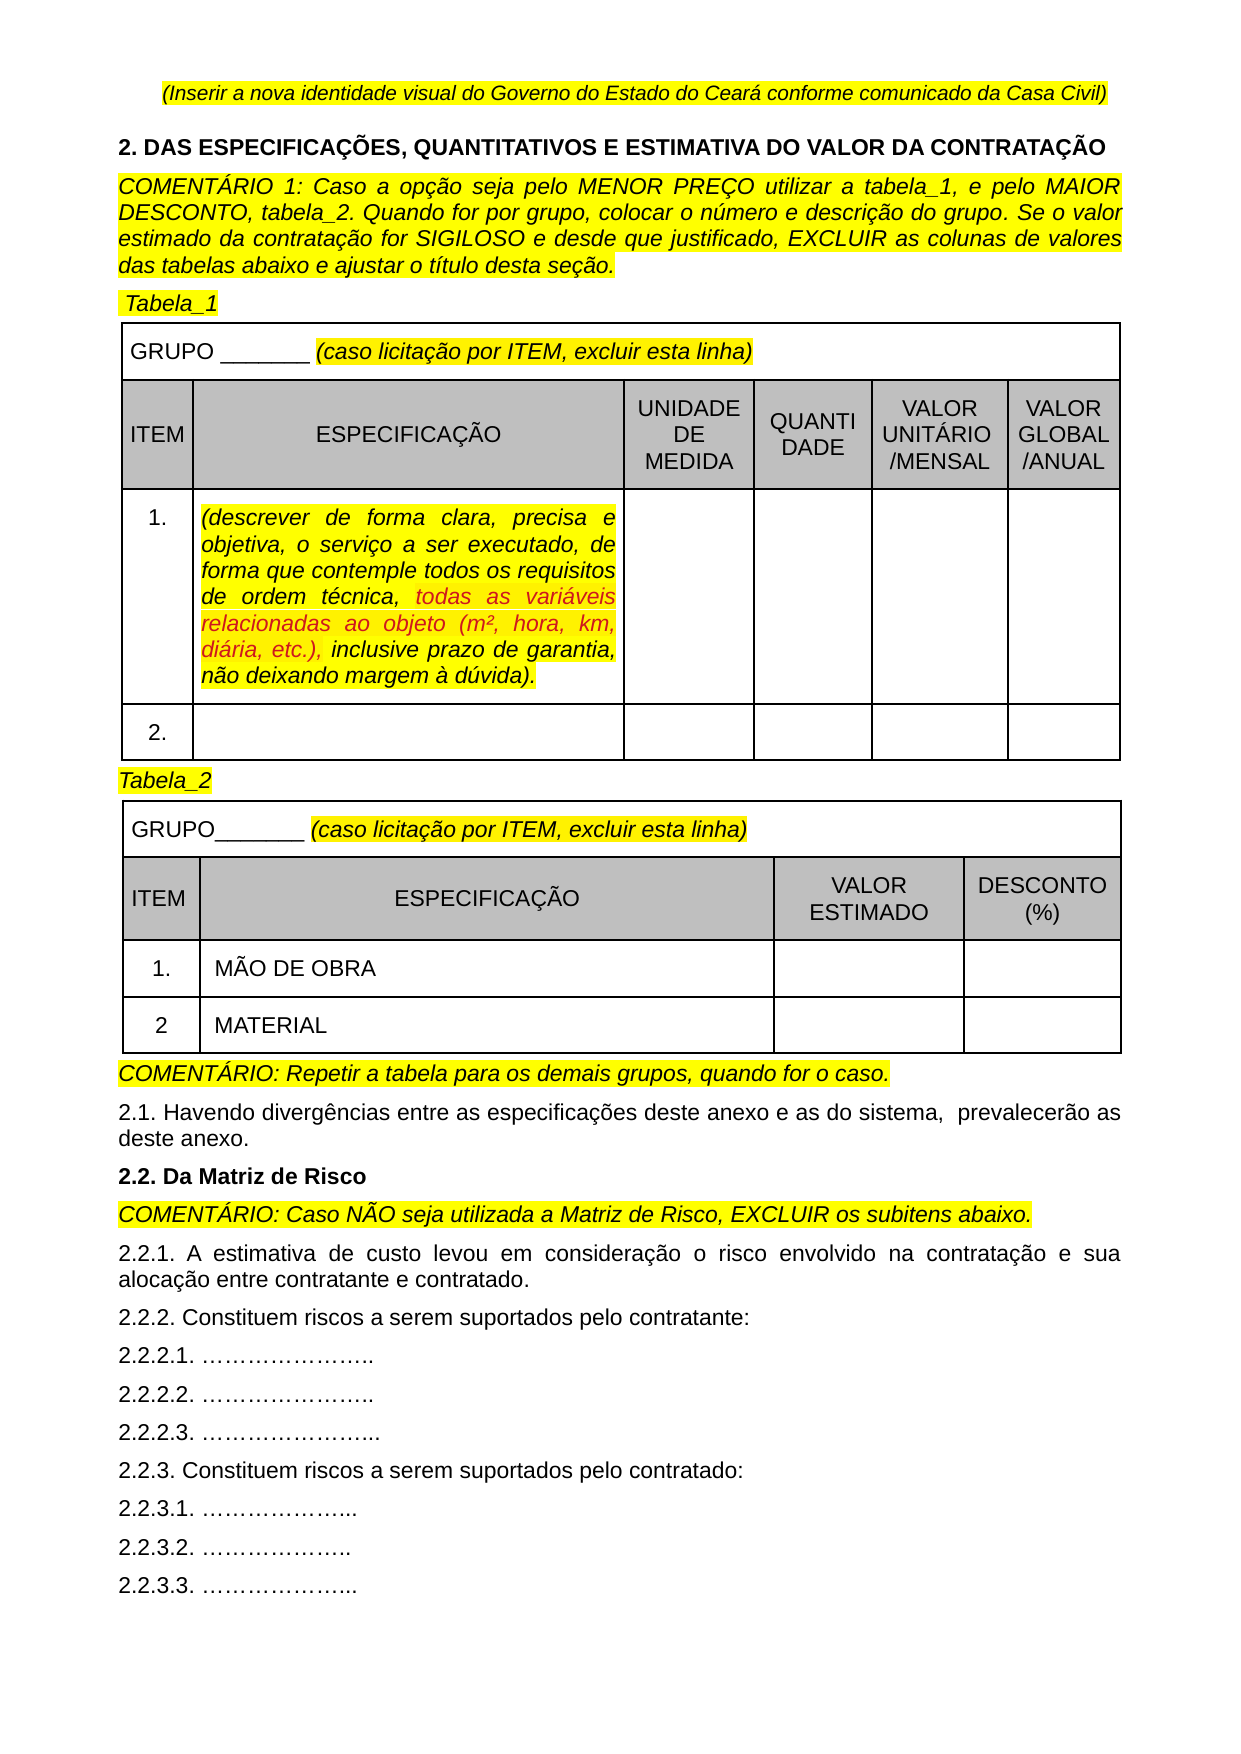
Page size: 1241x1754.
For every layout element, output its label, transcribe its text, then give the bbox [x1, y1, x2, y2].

text 2.2.2. Constituem riscos a serem suportados pelo contratante: [118, 1304, 1122, 1330]
table_cell [1009, 705, 1119, 759]
table_cell VALOR GLOBAL /ANUAL [1009, 381, 1119, 488]
table_cell [965, 941, 1120, 996]
text 2.2.3.2. ……………….. [118, 1533, 1122, 1560]
table_cell [775, 998, 963, 1052]
table_cell [873, 705, 1007, 759]
text 2. DAS ESPECIFICAÇÕES, QUANTITATIVOS E ESTIMATIVA DO VALOR DA CONTRATAÇÃO [118, 134, 1122, 161]
text COMENTÁRIO: Caso NÃO seja utilizada a Matriz de Risco, EXCLUIR os subitens abaixo. [118, 1201, 1122, 1228]
table_cell [625, 490, 753, 703]
text Tabela_1 [118, 290, 1122, 316]
text 2.2.3. Constituem riscos a serem suportados pelo contratado: [118, 1457, 1122, 1483]
table_cell DESCONTO (%) [965, 858, 1120, 939]
text Tabela_2 [118, 767, 1122, 794]
table_cell (descrever de forma clara, precisa e objetiva, o serviço a ser executado, de forma que contemple todos os requisitos de ordem técnica, todas as variáveis relacionadas ao objeto (m², hora, km, diária, etc.), inclusive prazo de garantia, não deixando margem à dúvida). [194, 490, 623, 703]
table_cell [965, 998, 1120, 1052]
table_cell [755, 705, 871, 759]
table_cell VALOR ESTIMADO [775, 858, 963, 939]
table_cell QUANTIDADE [755, 381, 871, 488]
text 2.2.3.3. ………………... [118, 1572, 1122, 1598]
table_cell 1. [124, 941, 199, 996]
table_cell ITEM [123, 381, 192, 488]
table_header GRUPO _______ (caso licitação por ITEM, excluir esta linha) [123, 324, 1119, 379]
table_cell MATERIAL [201, 998, 773, 1052]
text COMENTÁRIO 1: Caso a opção seja pelo MENOR PREÇO utilizar a tabela_1, e pelo MAIOR DESCONTO, tabela_2. Quando for por grupo, colocar o número e descrição do grupo. Se o valor estimado da contratação for SIGILOSO e desde que justificado, EXCLUIR as colunas de valores das tabelas abaixo e ajustar o título desta seção. [118, 173, 1122, 278]
table_cell VALOR UNITÁRIO /MENSAL [873, 381, 1007, 488]
table_cell 2. [123, 705, 192, 759]
text 2.2. Da Matriz de Risco [118, 1163, 1122, 1189]
text COMENTÁRIO: Repetir a tabela para os demais grupos, quando for o caso. [118, 1060, 1122, 1087]
table_cell [775, 941, 963, 996]
table_cell 1. [123, 490, 192, 703]
text 2.2.1. A estimativa de custo levou em consideração o risco envolvido na contratação e sua alocação entre contratante e contratado. [118, 1239, 1122, 1292]
table_cell MÃO DE OBRA [201, 941, 773, 996]
text 2.1. Havendo divergências entre as especificações deste anexo e as do sistema, prevalecerão as deste anexo. [118, 1098, 1122, 1151]
text 2.2.2.2. ………………….. [118, 1381, 1122, 1407]
table_cell [755, 490, 871, 703]
table_cell 2 [124, 998, 199, 1052]
table_header GRUPO_______ (caso licitação por ITEM, excluir esta linha) [124, 802, 1120, 856]
table_cell UNIDADE DE MEDIDA [625, 381, 753, 488]
table_cell [194, 705, 623, 759]
text 2.2.3.1. ………………... [118, 1495, 1122, 1522]
table_cell [625, 705, 753, 759]
table_cell ESPECIFICAÇÃO [201, 858, 773, 939]
text 2.2.2.1. ………………….. [118, 1342, 1122, 1369]
table_cell ESPECIFICAÇÃO [194, 381, 623, 488]
text 2.2.2.3. …………………... [118, 1419, 1122, 1445]
table_cell [873, 490, 1007, 703]
table_cell ITEM [124, 858, 199, 939]
table_cell [1009, 490, 1119, 703]
